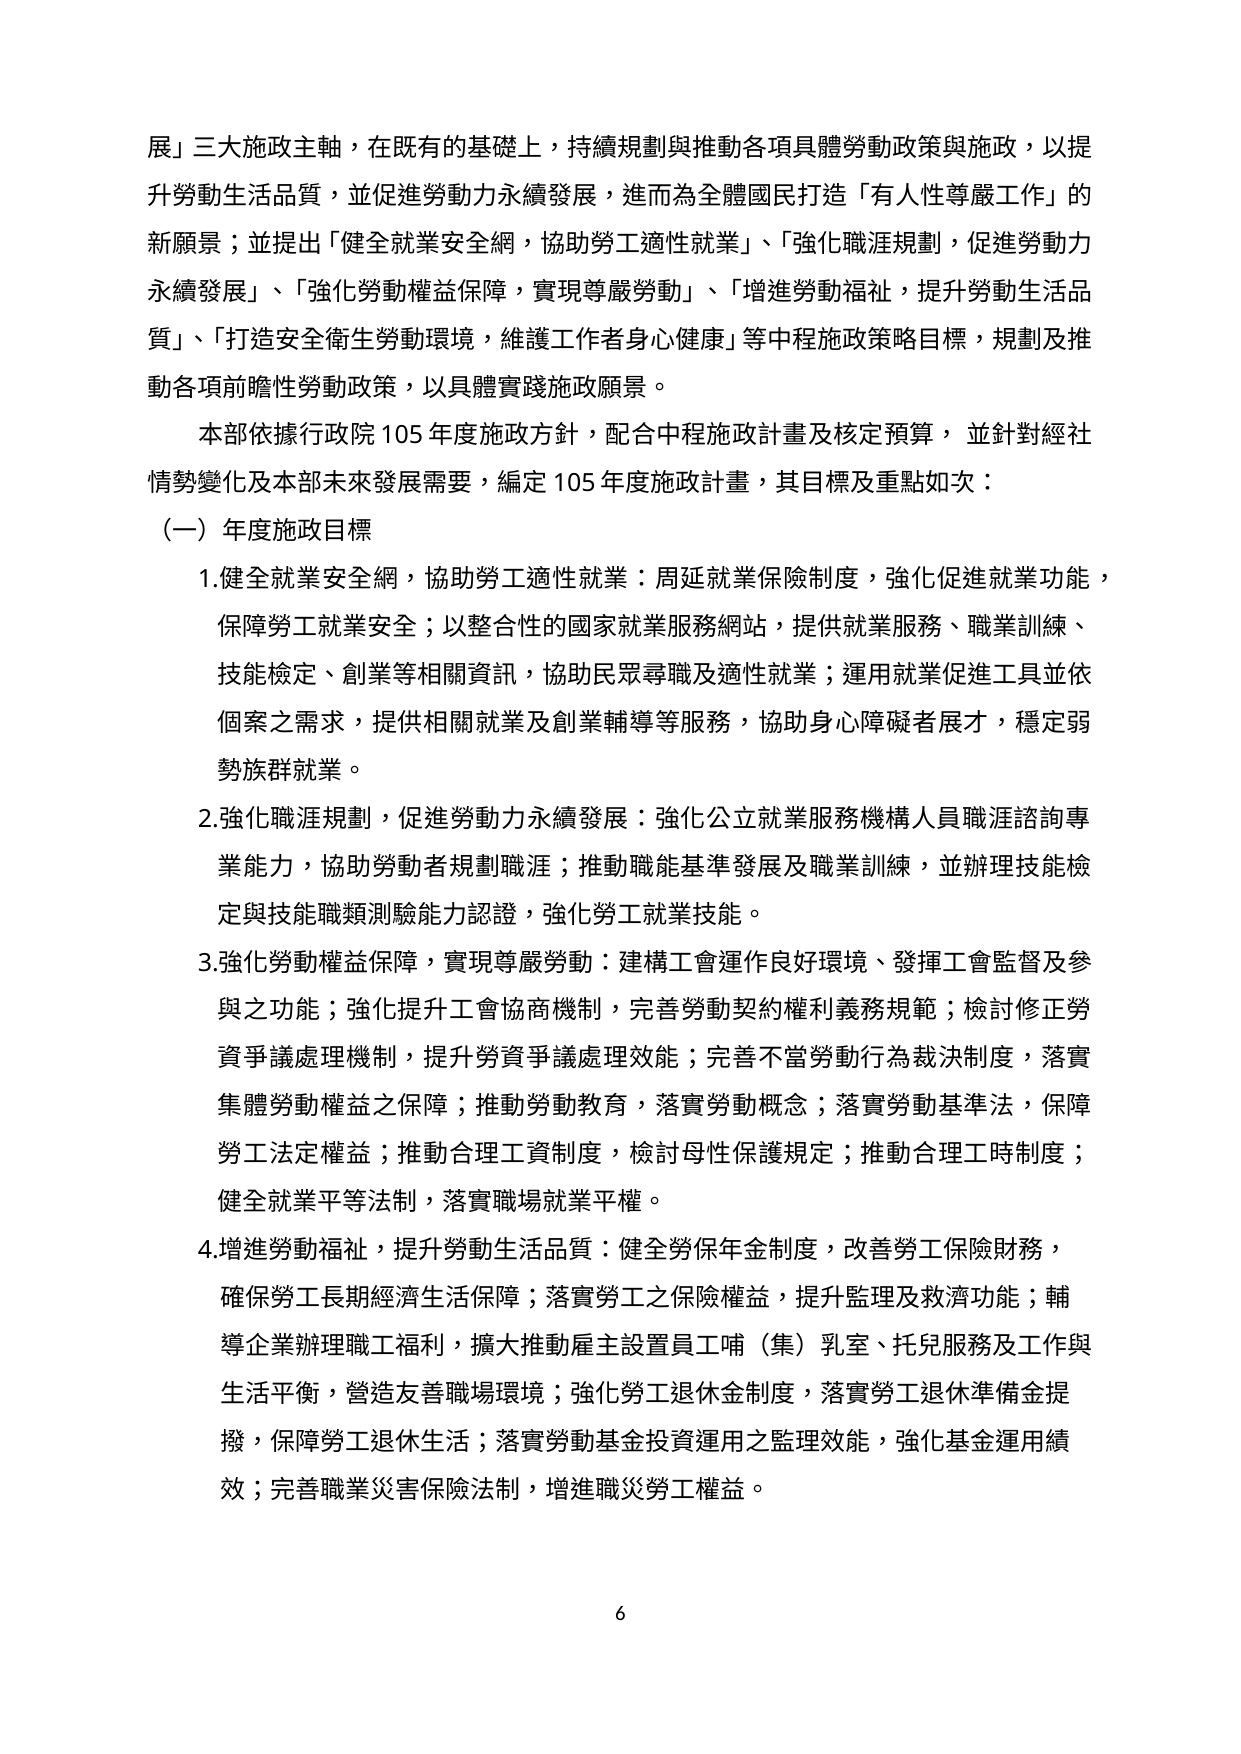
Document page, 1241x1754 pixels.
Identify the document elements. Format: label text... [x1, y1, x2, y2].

text 4.增進勞動福祉，提升勞動生活品質：健全勞保年金制度，改善勞工保險財務，確保勞工長期經濟生活保障；落實勞工之保險權益，提升監理及救濟功能；輔導企業辦理職工福利，擴大推動雇主設置員工哺（集）乳室、托兒服務及工作與生活平衡，營造友善職場環境；強化勞工退休金制度，落實勞工退休準備金提撥，保障勞工退休生活；落實勞動基金投資運用之監理效能，強化基金運用績效；完善職業災害保險法制，增進職災勞工權益。 [198, 1220, 1092, 1508]
text （一）年度施政目標 [148, 501, 1092, 549]
text 3.強化勞動權益保障，實現尊嚴勞動：建構工會運作良好環境、發揮工會監督及參與之功能；強化提升工會協商機制，完善勞動契約權利義務規範；檢討修正勞資爭議處理機制，提升勞資爭議處理效能；完善不當勞動行為裁決制度，落實集體勞動權益之保障；推動勞動教育，落實勞動概念；落實勞動基準法，保障勞工法定權益；推動合理工資制度，檢討母性保護規定；推動合理工時制度；健全就業平等法制，落實職場就業平權。 [198, 933, 1092, 1220]
text 本部依據行政院105年度施政方針，配合中程施政計畫及核定預算， 並針對經社情勢變化及本部未來發展需要，編定105年度施政計畫，其目標及重點如次： [148, 406, 1092, 501]
text 展」三大施政主軸，在既有的基礎上，持續規劃與推動各項具體勞動政策與施政，以提升勞動生活品質，並促進勞動力永續發展，進而為全體國民打造「有人性尊嚴工作」的新願景；並提出「健全就業安全網，協助勞工適性就業」、「強化職涯規劃，促進勞動力永續發展」、「強化勞動權益保障，實現尊嚴勞動」、「增進勞動福祉，提升勞動生活品質」、「打造安全衛生勞動環境，維護工作者身心健康」等中程施政策略目標，規劃及推動各項前瞻性勞動政策，以具體實踐施政願景。 [148, 118, 1092, 406]
text 2.強化職涯規劃，促進勞動力永續發展：強化公立就業服務機構人員職涯諮詢專業能力，協助勞動者規劃職涯；推動職能基準發展及職業訓練，並辦理技能檢定與技能職類測驗能力認證，強化勞工就業技能。 [198, 789, 1092, 933]
text 1.健全就業安全網，協助勞工適性就業：周延就業保險制度，強化促進就業功能，保障勞工就業安全；以整合性的國家就業服務網站，提供就業服務、職業訓練、技能檢定、創業等相關資訊，協助民眾尋職及適性就業；運用就業促進工具並依個案之需求，提供相關就業及創業輔導等服務，協助身心障礙者展才，穩定弱勢族群就業。 [198, 549, 1092, 789]
